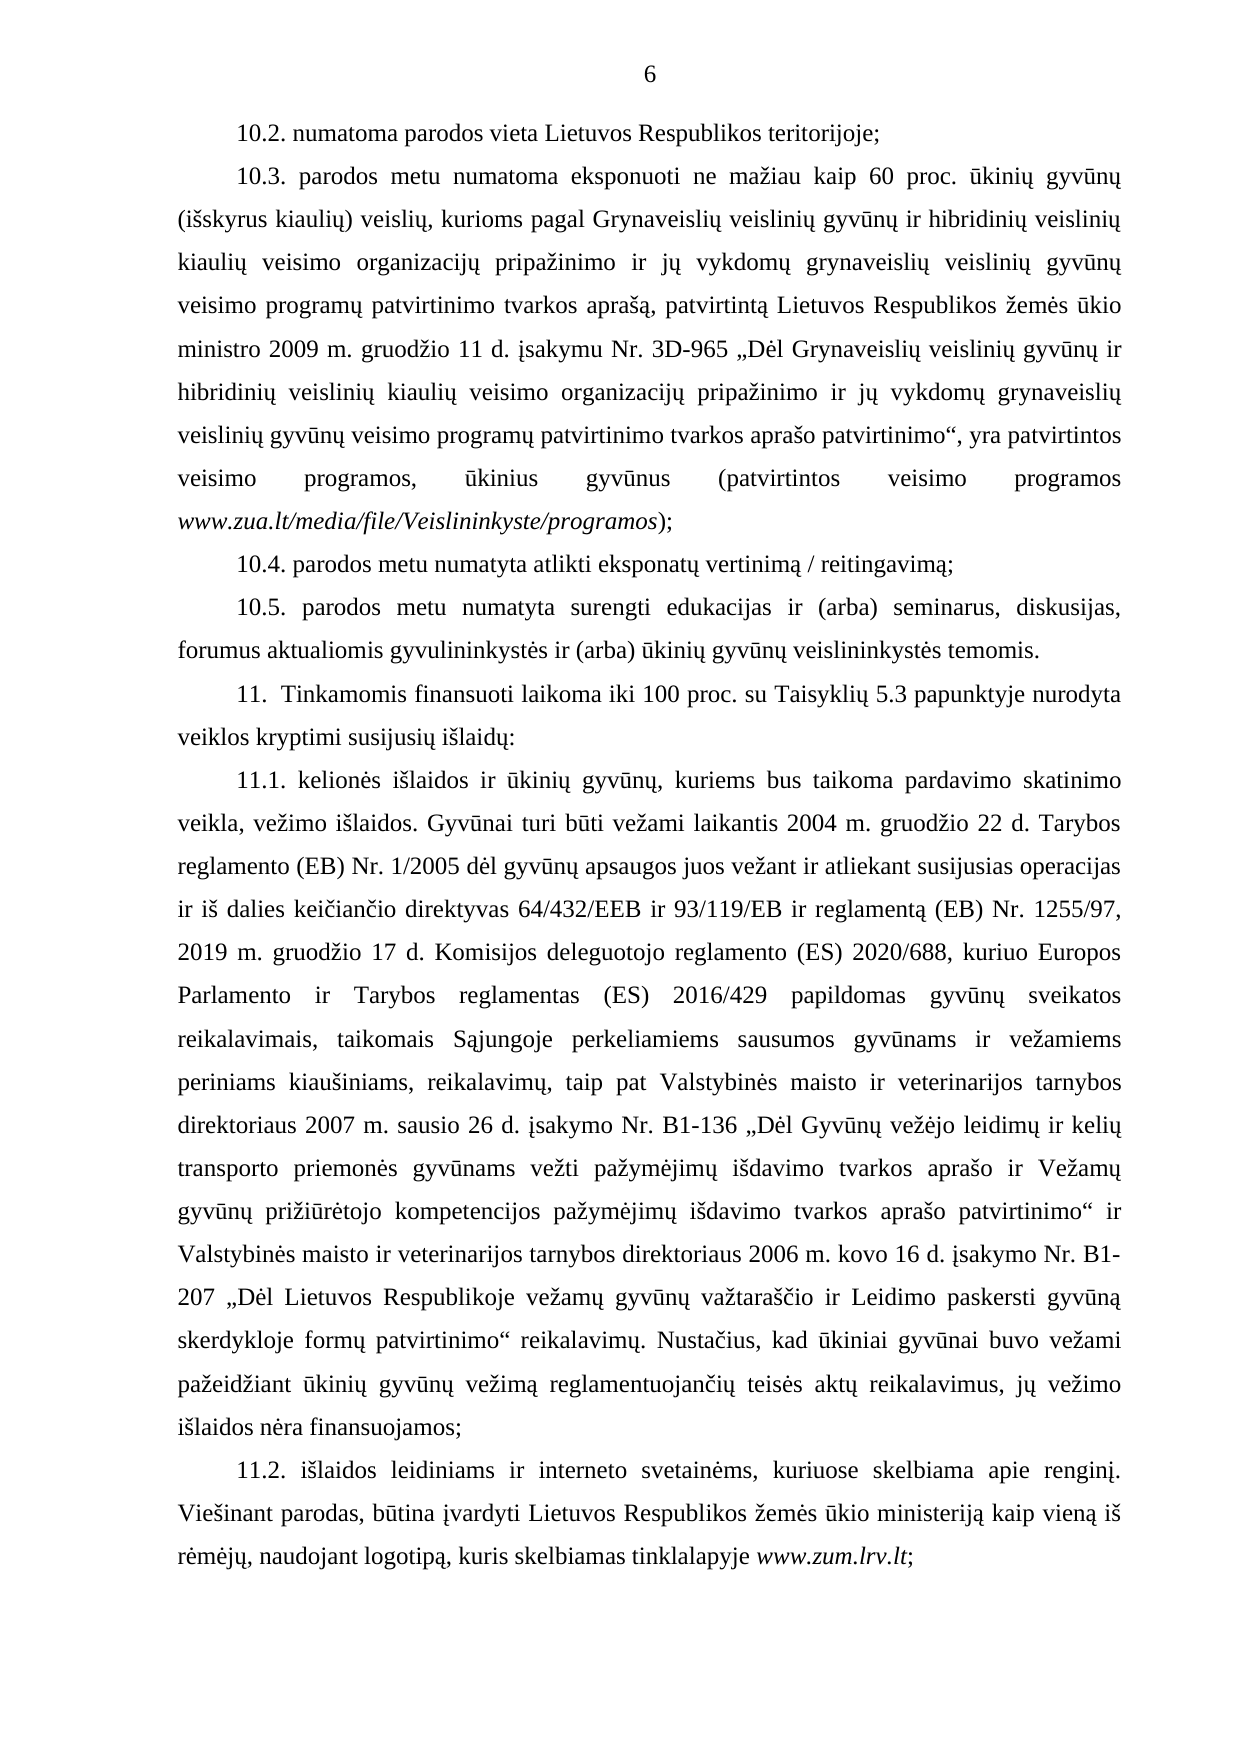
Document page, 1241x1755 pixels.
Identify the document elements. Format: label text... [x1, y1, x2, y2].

text 10.3. parodos metu numatoma eksponuoti ne mažiau kaip 60 proc. ūkinių gyvūnų (išskyrus kiaulių) veislių, kurioms pagal Grynaveislių veislinių gyvūnų ir hibridinių veislinių kiaulių veisimo organizacijų pripažinimo ir jų vykdomų grynaveislių veislinių gyvūnų veisimo programų patvirtinimo tvarkos aprašą, patvirtintą Lietuvos Respublikos žemės ūkio ministro 2009 m. gruodžio 11 d. įsakymu Nr. 3D-965 „Dėl Grynaveislių veislinių gyvūnų ir hibridinių veislinių kiaulių veisimo organizacijų pripažinimo ir jų vykdomų grynaveislių veislinių gyvūnų veisimo programų patvirtinimo tvarkos aprašo patvirtinimo“, yra patvirtintos veisimo programos, ūkinius gyvūnus (patvirtintos veisimo programos www.zua.lt/media/file/Veislininkyste/programos); [177, 161, 1122, 535]
text 10.2. numatoma parodos vieta Lietuvos Respublikos teritorijoje; [177, 118, 1122, 147]
text 10.4. parodos metu numatyta atlikti eksponatų vertinimą / reitingavimą; [177, 549, 1122, 578]
text 10.5. parodos metu numatyta surengti edukacijas ir (arba) seminarus, diskusijas, forumus aktualiomis gyvulininkystės ir (arba) ūkinių gyvūnų veislininkystės temomis. [177, 592, 1122, 664]
text 11.2. išlaidos leidiniams ir interneto svetainėms, kuriuose skelbiama apie renginį. Viešinant parodas, būtina įvardyti Lietuvos Respublikos žemės ūkio ministeriją kaip vieną iš rėmėjų, naudojant logotipą, kuris skelbiamas tinklalapyje www.zum.lrv.lt; [177, 1455, 1122, 1570]
text 11.1. kelionės išlaidos ir ūkinių gyvūnų, kuriems bus taikoma pardavimo skatinimo veikla, vežimo išlaidos. Gyvūnai turi būti vežami laikantis 2004 m. gruodžio 22 d. Tarybos reglamento (EB) Nr. 1/2005 dėl gyvūnų apsaugos juos vežant ir atliekant susijusias operacijas ir iš dalies keičiančio direktyvas 64/432/EEB ir 93/119/EB ir reglamentą (EB) Nr. 1255/97, 2019 m. gruodžio 17 d. Komisijos deleguotojo reglamento (ES) 2020/688, kuriuo Europos Parlamento ir Tarybos reglamentas (ES) 2016/429 papildomas gyvūnų sveikatos reikalavimais, taikomais Sąjungoje perkeliamiems sausumos gyvūnams ir vežamiems periniams kiaušiniams, reikalavimų, taip pat Valstybinės maisto ir veterinarijos tarnybos direktoriaus 2007 m. sausio 26 d. įsakymo Nr. B1-136 „Dėl Gyvūnų vežėjo leidimų ir kelių transporto priemonės gyvūnams vežti pažymėjimų išdavimo tvarkos aprašo ir Vežamų gyvūnų prižiūrėtojo kompetencijos pažymėjimų išdavimo tvarkos aprašo patvirtinimo“ ir Valstybinės maisto ir veterinarijos tarnybos direktoriaus 2006 m. kovo 16 d. įsakymo Nr. B1-207 „Dėl Lietuvos Respublikoje vežamų gyvūnų važtaraščio ir Leidimo paskersti gyvūną skerdykloje formų patvirtinimo“ reikalavimų. Nustačius, kad ūkiniai gyvūnai buvo vežami pažeidžiant ūkinių gyvūnų vežimą reglamentuojančių teisės aktų reikalavimus, jų vežimo išlaidos nėra finansuojamos; [177, 765, 1122, 1441]
text 11. Tinkamomis finansuoti laikoma iki 100 proc. su Taisyklių 5.3 papunktyje nurodyta veiklos kryptimi susijusių išlaidų: [177, 679, 1122, 751]
